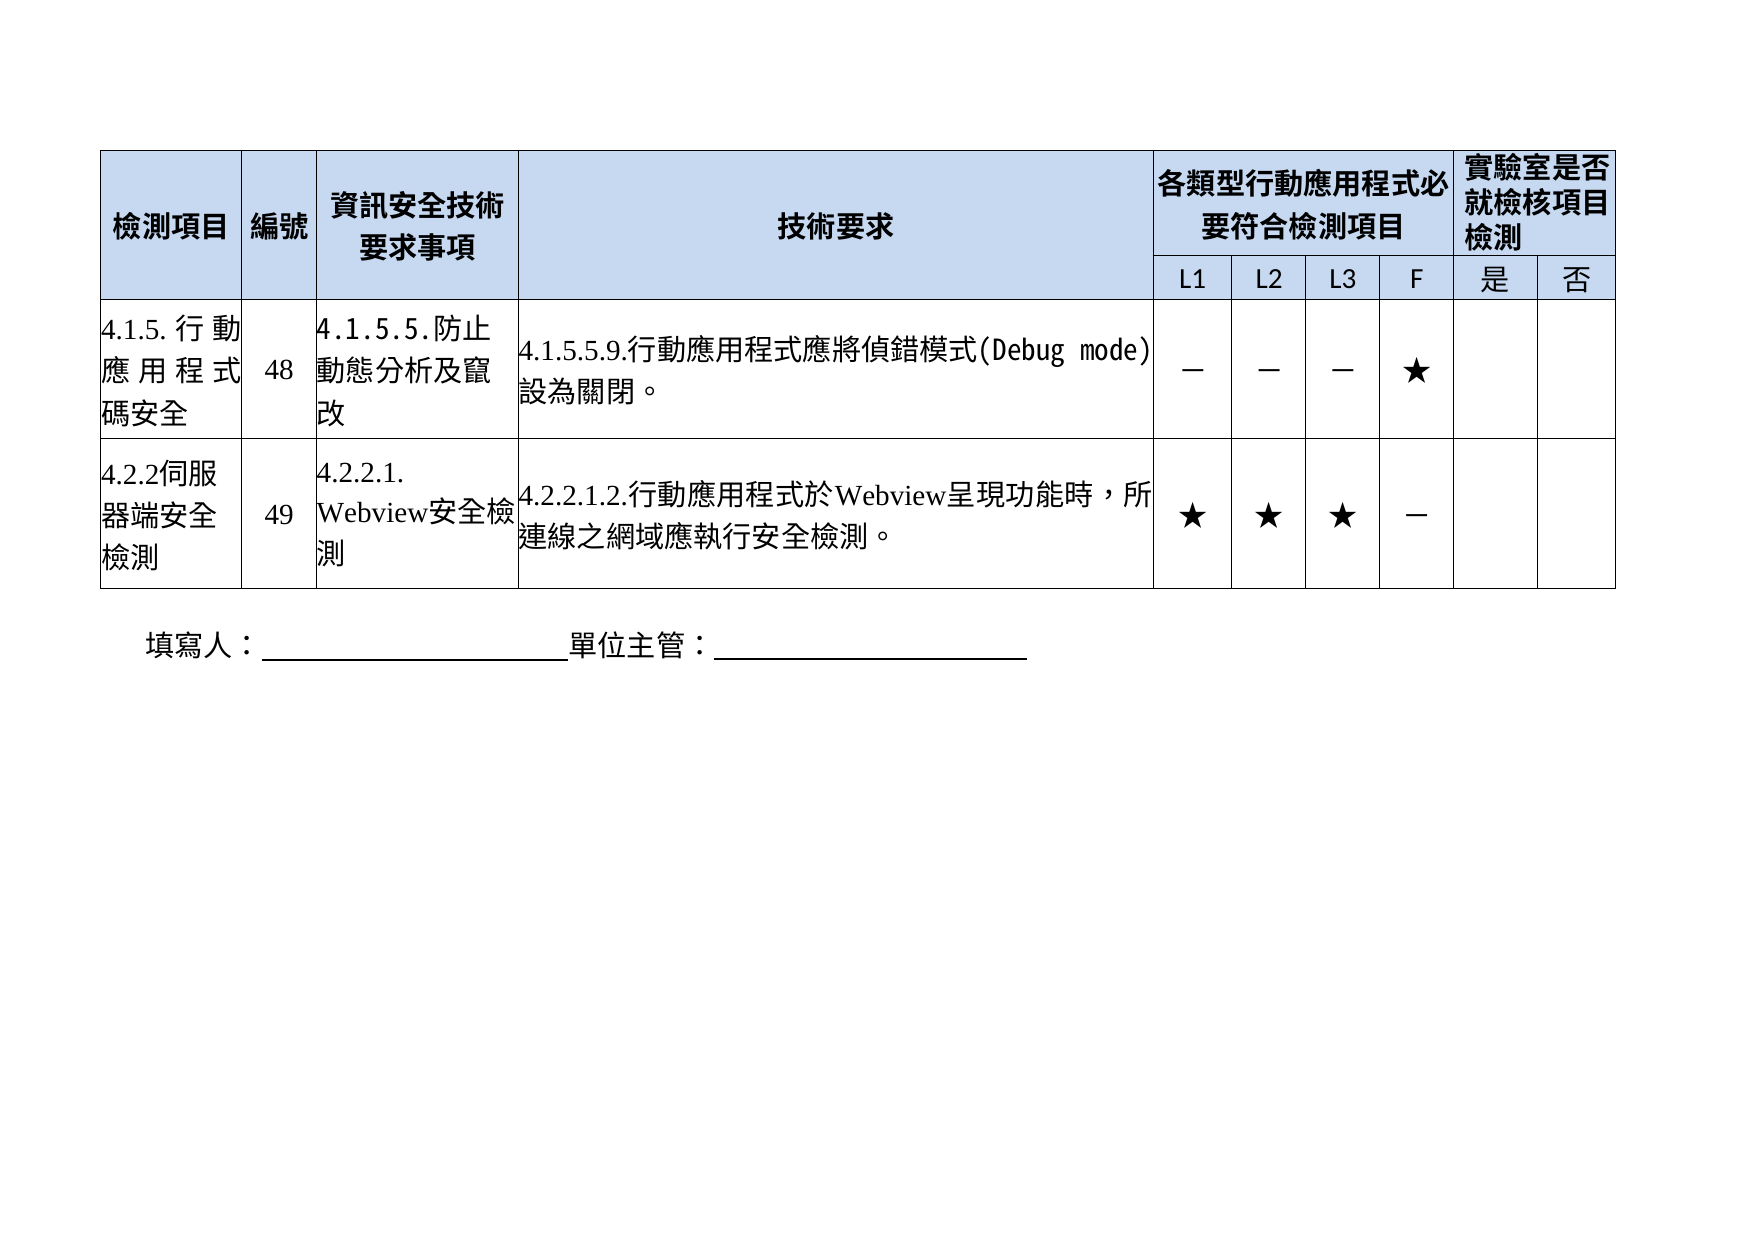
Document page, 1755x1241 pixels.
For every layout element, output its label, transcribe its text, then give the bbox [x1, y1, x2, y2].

table_cell F [1380, 256, 1453, 299]
table_cell 4.1.5.行動應用程式碼安全 [101, 300, 241, 438]
table_cell 4.1.5.5.防止動態分析及竄改 [317, 300, 518, 438]
table_cell [1538, 300, 1615, 438]
table_cell 4.2.2伺服器端安全檢測 [101, 439, 241, 588]
table_header 編號 [242, 151, 316, 299]
table_cell ★ [1306, 439, 1379, 588]
table_cell L1 [1154, 256, 1231, 299]
table_cell ★ [1232, 439, 1305, 588]
table_cell ─ [1306, 300, 1379, 438]
table_cell ★ [1154, 439, 1231, 588]
table_header 資訊安全技術要求事項 [317, 151, 518, 299]
table_cell ─ [1380, 439, 1453, 588]
table_cell [1454, 439, 1537, 588]
table_cell 4.2.2.1. Webview安全檢測 [317, 439, 518, 588]
table_cell [1538, 439, 1615, 588]
table_cell 4.2.2.1.2.行動應用程式於Webview呈現功能時，所連線之網域應執行安全檢測。 [519, 439, 1153, 588]
table_cell ─ [1154, 300, 1231, 438]
table_cell ★ [1380, 300, 1453, 438]
table_cell L3 [1306, 256, 1379, 299]
table_cell 48 [242, 300, 316, 438]
table_cell 49 [242, 439, 316, 588]
table_header 實驗室是否就檢核項目檢測 [1454, 151, 1615, 255]
table_cell L2 [1232, 256, 1305, 299]
table_header 各類型行動應用程式必要符合檢測項目 [1154, 151, 1453, 255]
text 填寫人： 單位主管： [145, 623, 1640, 665]
table_cell [1454, 300, 1537, 438]
table_cell 否 [1538, 256, 1615, 299]
table_cell 4.1.5.5.9.行動應用程式應將偵錯模式(Debug mode)設為關閉。 [519, 300, 1153, 438]
table_cell 是 [1454, 256, 1537, 299]
table_cell ─ [1232, 300, 1305, 438]
table_header 技術要求 [519, 151, 1153, 299]
table_header 檢測項目 [101, 151, 241, 299]
